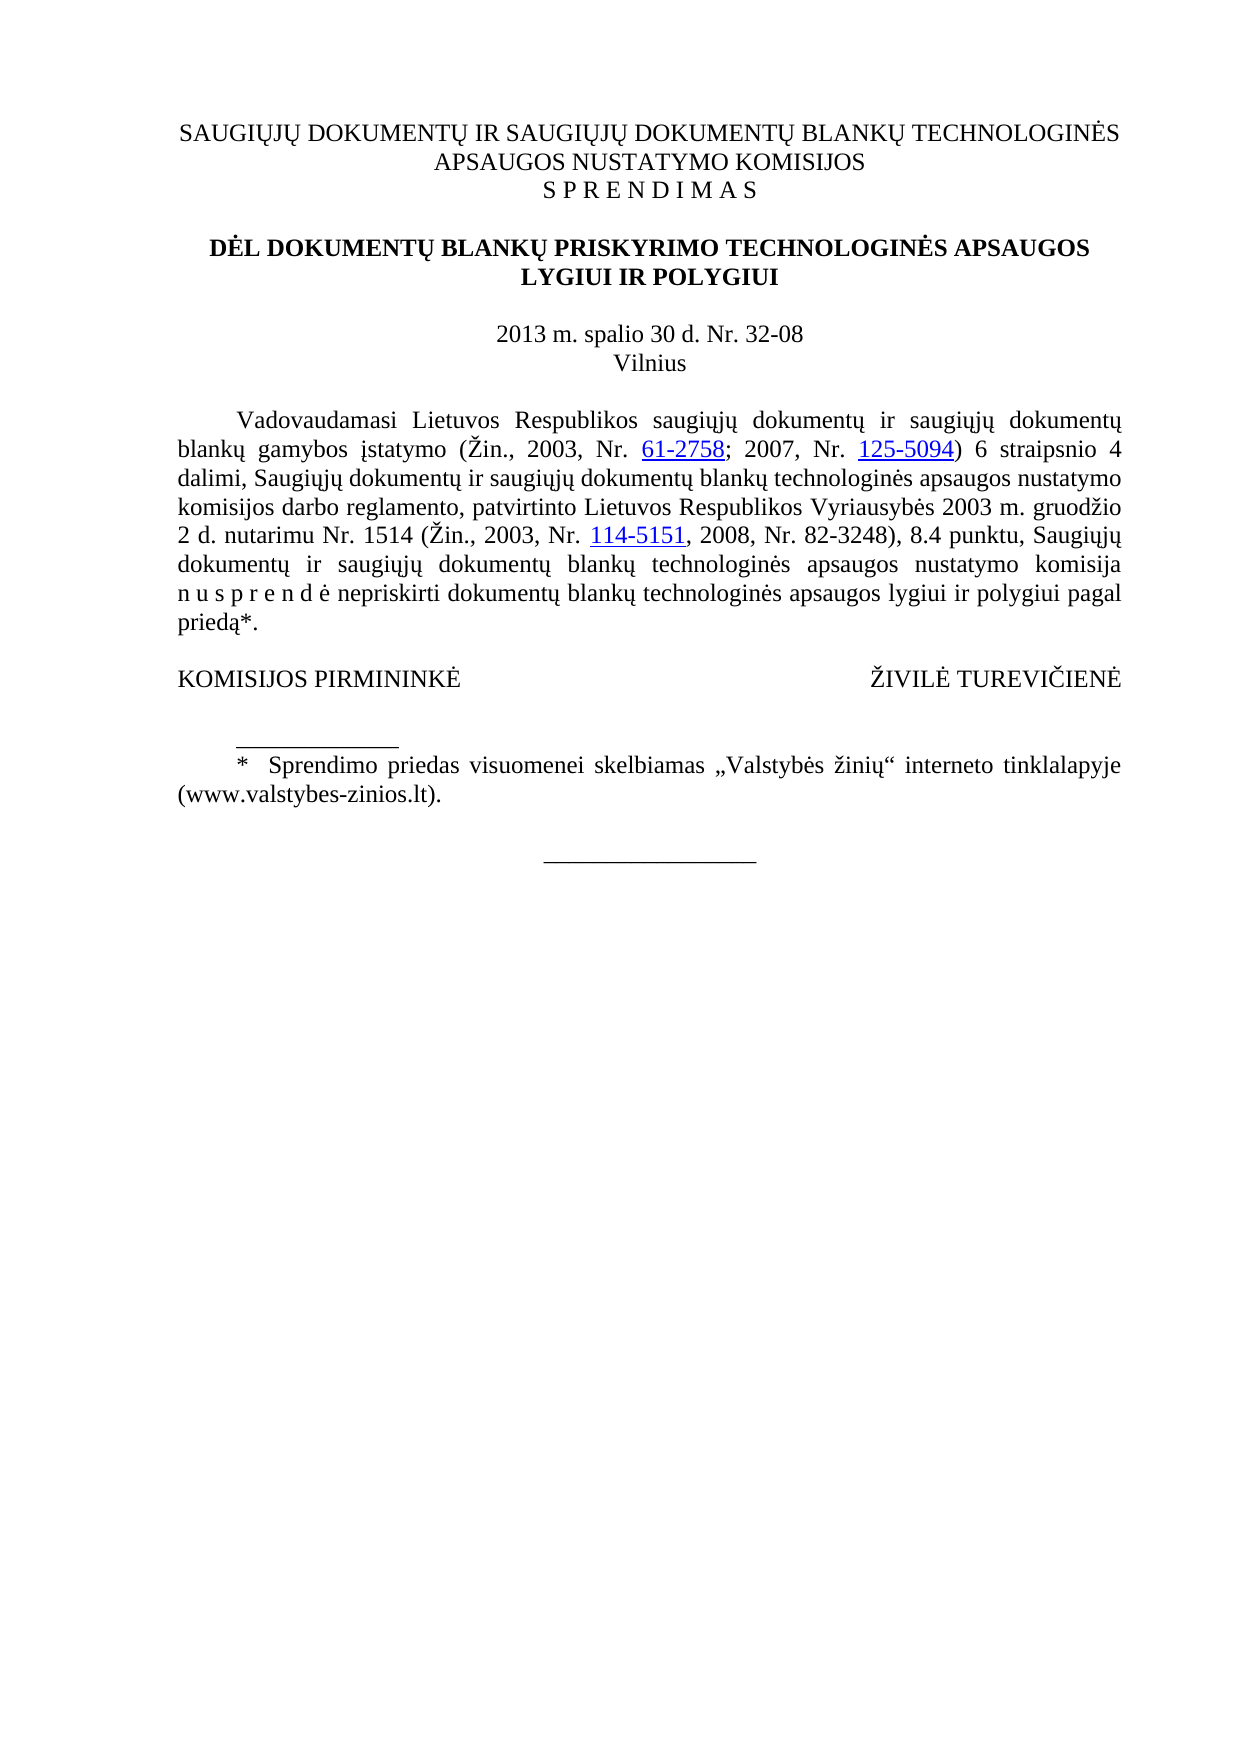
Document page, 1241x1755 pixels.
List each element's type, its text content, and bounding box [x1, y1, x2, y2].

text Vilnius [177, 348, 1122, 377]
text 2013 m. spalio 30 d. Nr. 32-08 [177, 319, 1122, 348]
text SAUGIŲJŲ DOKUMENTŲ IR SAUGIŲJŲ DOKUMENTŲ BLANKŲ TECHNOLOGINĖS APSAUGOS NUSTATYMO KOMISIJOS [177, 118, 1122, 176]
text Komisijos pirmininkė Živilė Turevičienė [177, 664, 1122, 693]
text _________________ [177, 837, 1122, 866]
text Vadovaudamasi Lietuvos Respublikos saugiųjų dokumentų ir saugiųjų dokumentų blankų gamybos įstatymo (Žin., 2003, Nr. 61-2758; 2007, Nr. 125-5094) 6 straipsnio 4 dalimi, Saugiųjų dokumentų ir saugiųjų dokumentų blankų technologinės apsaugos nustatymo komisijos darbo reglamento, patvirtinto Lietuvos Respublikos Vyriausybės 2003 m. gruodžio 2 d. nutarimu Nr. 1514 (Žin., 2003, Nr. 114-5151, 2008, Nr. 82-3248), 8.4 punktu, Saugiųjų dokumentų ir saugiųjų dokumentų blankų technologinės apsaugos nustatymo komisija nusprendė nepriskirti dokumentų blankų technologinės apsaugos lygiui ir polygiui pagal priedą*. [177, 406, 1122, 636]
text * Sprendimo priedas visuomenei skelbiamas „Valstybės žinių“ interneto tinklalapyje (www.valstybes-zinios.lt). [177, 751, 1122, 808]
text DĖL DOKUMENTŲ BLANKŲ PRISKYRIMO TECHNOLOGINĖS APSAUGOS LYGIUI IR POLYGIUI [177, 233, 1122, 291]
text _____________ [177, 722, 1122, 751]
text S P R E N D I M A S [177, 176, 1122, 204]
